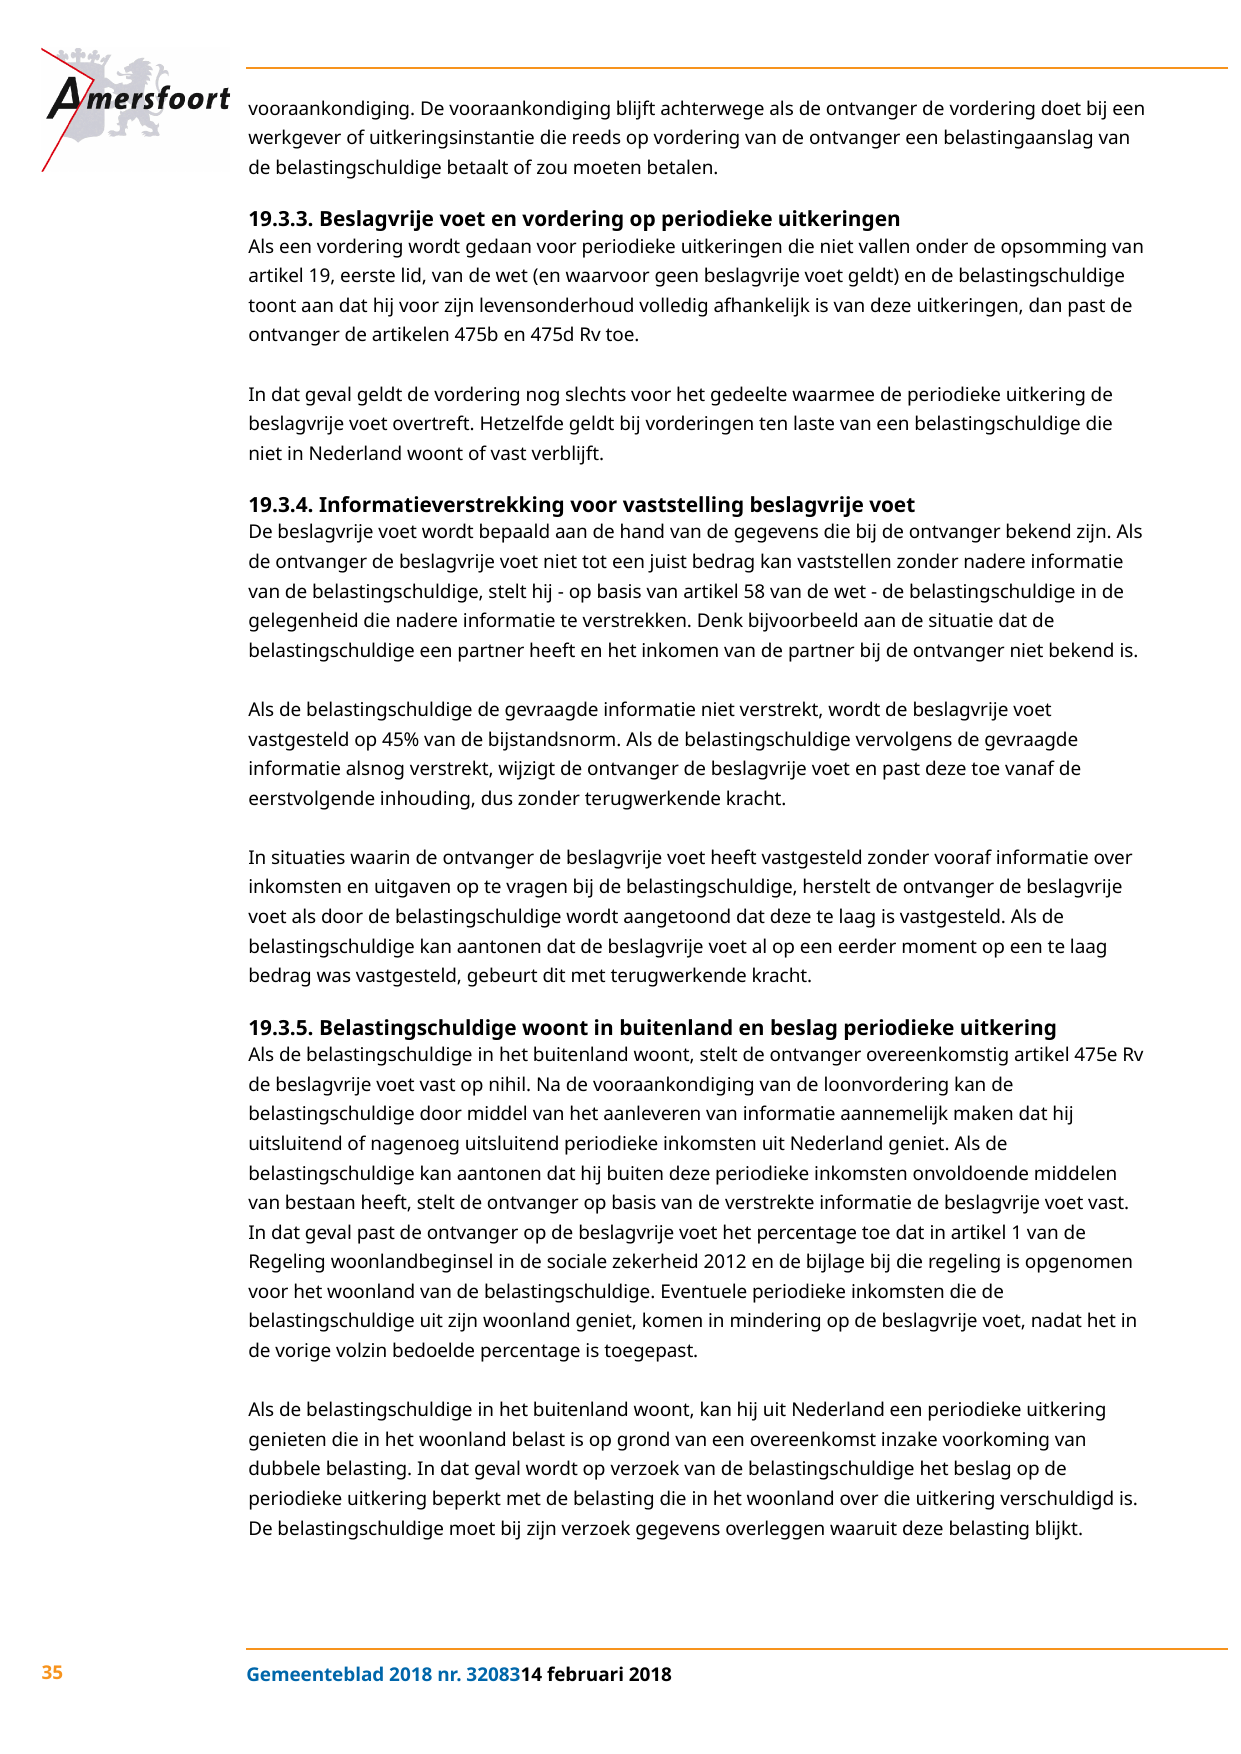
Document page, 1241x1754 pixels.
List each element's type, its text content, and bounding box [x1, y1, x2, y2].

text In dat geval geldt de vordering nog slechts voor het gedeelte waarmee de periodieke uitkering de beslagvrije voet overtreft. Hetzelfde geldt bij vorderingen ten laste van een belastingschuldige die niet in Nederland woont of vast verblijft. [248, 381, 1152, 466]
text In situaties waarin de ontvanger de beslagvrije voet heeft vastgesteld zonder vooraf informatie over inkomsten en uitgaven op te vragen bij de belastingschuldige, herstelt de ontvanger de beslagvrije voet als door de belastingschuldige wordt aangetoond dat deze te laag is vastgesteld. Als de belastingschuldige kan aantonen dat de beslagvrije voet al op een eerder moment op een te laag bedrag was vastgesteld, gebeurt dit met terugwerkende kracht. [248, 844, 1152, 988]
text De beslagvrije voet wordt bepaald aan de hand van de gegevens die bij de ontvanger bekend zijn. Als de ontvanger de beslagvrije voet niet tot een juist bedrag kan vaststellen zonder nadere informatie van de belastingschuldige, stelt hij - op basis van artikel 58 van de wet - de belastingschuldige in de gelegenheid die nadere informatie te verstrekken. Denk bijvoorbeeld aan de situatie dat de belastingschuldige een partner heeft en het inkomen van de partner bij de ontvanger niet bekend is. [248, 519, 1152, 663]
text vooraankondiging. De vooraankondiging blijft achterwege als de ontvanger de vordering doet bij een werkgever of uitkeringsinstantie die reeds op vordering van de ontvanger een belastingaanslag van de belastingschuldige betaalt of zou moeten betalen. [248, 95, 1152, 180]
text Als de belastingschuldige in het buitenland woont, kan hij uit Nederland een periodieke uitkering genieten die in het woonland belast is op grond van een overeenkomst inzake voorkoming van dubbele belasting. In dat geval wordt op verzoek van de belastingschuldige het beslag op de periodieke uitkering beperkt met de belasting die in het woonland over die uitkering verschuldigd is. De belastingschuldige moet bij zijn verzoek gegevens overleggen waaruit deze belasting blijkt. [248, 1396, 1152, 1540]
text Als de belastingschuldige de gevraagde informatie niet verstrekt, wordt de beslagvrije voet vastgesteld op 45% van de bijstandsnorm. Als de belastingschuldige vervolgens de gevraagde informatie alsnog verstrekt, wijzigt de ontvanger de beslagvrije voet en past deze toe vanaf de eerstvolgende inhouding, dus zonder terugwerkende kracht. [248, 696, 1152, 811]
text 19.3.3. Beslagvrije voet en vordering op periodieke uitkeringen [248, 204, 1152, 233]
text 19.3.4. Informatieverstrekking voor vaststelling beslagvrije voet [248, 490, 1152, 519]
text Als een vordering wordt gedaan voor periodieke uitkeringen die niet vallen onder de opsomming van artikel 19, eerste lid, van de wet (en waarvoor geen beslagvrije voet geldt) en de belastingschuldige toont aan dat hij voor zijn levensonderhoud volledig afhankelijk is van deze uitkeringen, dan past de ontvanger de artikelen 475b en 475d Rv toe. [248, 233, 1152, 347]
text 19.3.5. Belastingschuldige woont in buitenland en beslag periodieke uitkering [248, 1013, 1152, 1041]
picture [41, 47, 231, 172]
text Als de belastingschuldige in het buitenland woont, stelt de ontvanger overeenkomstig artikel 475e Rv de beslagvrije voet vast op nihil. Na de vooraankondiging van de loonvordering kan de belastingschuldige door middel van het aanleveren van informatie aannemelijk maken dat hij uitsluitend of nagenoeg uitsluitend periodieke inkomsten uit Nederland geniet. Als de belastingschuldige kan aantonen dat hij buiten deze periodieke inkomsten onvoldoende middelen van bestaan heeft, stelt de ontvanger op basis van de verstrekte informatie de beslagvrije voet vast. In dat geval past de ontvanger op de beslagvrije voet het percentage toe dat in artikel 1 van de Regeling woonlandbeginsel in de sociale zekerheid 2012 en de bijlage bij die regeling is opgenomen voor het woonland van de belastingschuldige. Eventuele periodieke inkomsten die de belastingschuldige uit zijn woonland geniet, komen in mindering op de beslagvrije voet, nadat het in de vorige volzin bedoelde percentage is toegepast. [248, 1041, 1152, 1363]
